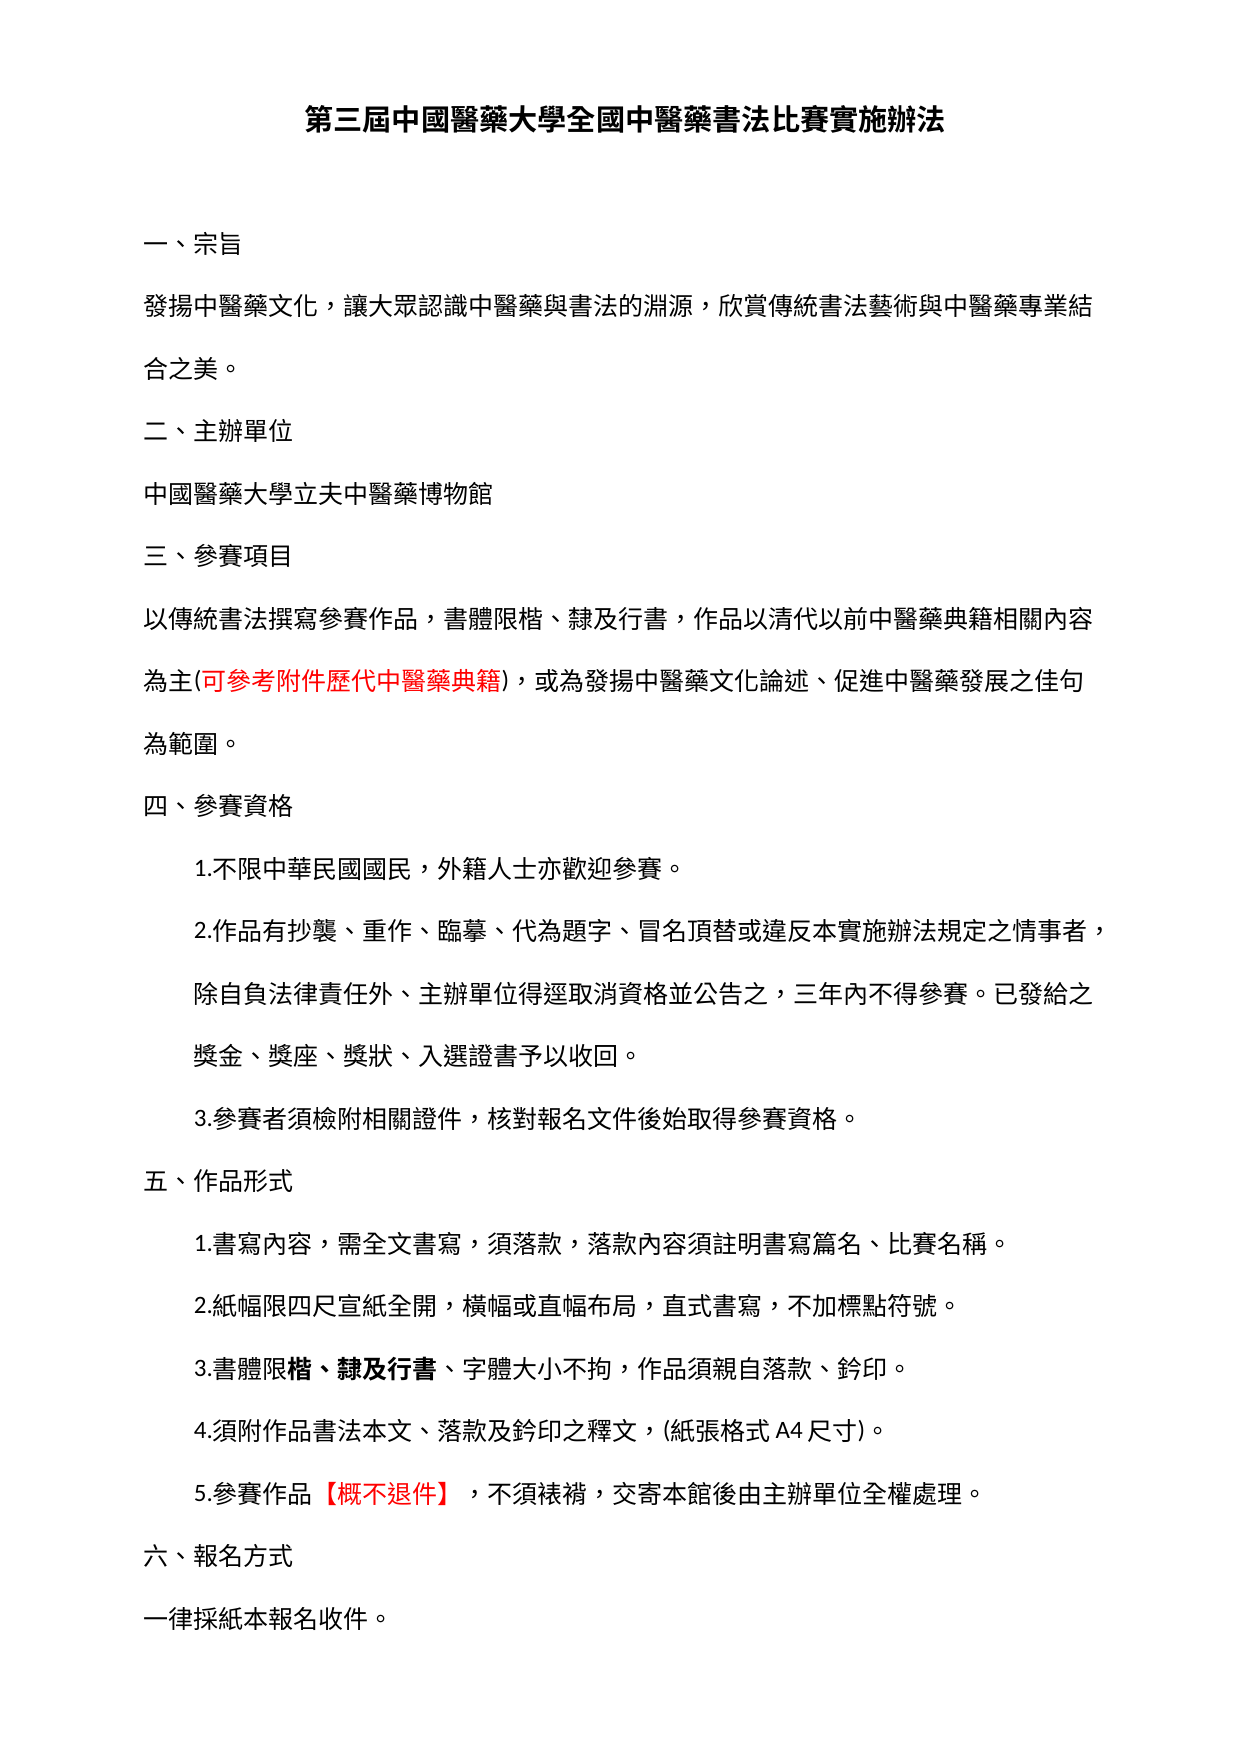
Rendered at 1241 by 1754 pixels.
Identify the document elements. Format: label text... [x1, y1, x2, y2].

text 一律採紙本報名收件。 [144, 1576, 1106, 1638]
text 第三屆中國醫藥大學全國中醫藥書法比賽實施辦法 [144, 76, 1106, 138]
list 參賽作品【概不退件】，不須裱褙，交寄本館後由主辦單位全權處理。 [194, 1451, 1106, 1513]
text 中國醫藥大學立夫中醫藥博物館 [144, 451, 1106, 513]
text 六、報名方式 [144, 1513, 1106, 1576]
list 參賽者須檢附相關證件，核對報名文件後始取得參賽資格。 [194, 1076, 1106, 1138]
text 以傳統書法撰寫參賽作品，書體限楷、隸及行書，作品以清代以前中醫藥典籍相關內容為主(可參考附件歷代中醫藥典籍)，或為發揚中醫藥文化論述、促進中醫藥發展之佳句為範圍。 [144, 576, 1106, 763]
text 一、宗旨 [144, 201, 1106, 263]
list 不限中華民國國民，外籍人士亦歡迎參賽。 [194, 826, 1106, 888]
list 書寫內容，需全文書寫，須落款，落款內容須註明書寫篇名、比賽名稱。 [194, 1201, 1106, 1263]
text 發揚中醫藥文化，讓大眾認識中醫藥與書法的淵源，欣賞傳統書法藝術與中醫藥專業結合之美。 [144, 263, 1106, 388]
text 二、主辦單位 [144, 388, 1106, 451]
text 三、參賽項目 [144, 513, 1106, 576]
list 紙幅限四尺宣紙全開，橫幅或直幅布局，直式書寫，不加標點符號。 [194, 1263, 1106, 1326]
text 五、作品形式 [144, 1138, 1106, 1201]
list 作品有抄襲、重作、臨摹、代為題字、冒名頂替或違反本實施辦法規定之情事者，除自負法律責任外、主辦單位得逕取消資格並公告之，三年內不得參賽。已發給之獎金、獎座、獎狀、入選證書予以收回。 [194, 888, 1106, 1076]
text 四、參賽資格 [144, 763, 1106, 826]
list 書體限楷、隸及行書、字體大小不拘，作品須親自落款、鈐印。 [194, 1326, 1106, 1388]
list 須附作品書法本文、落款及鈐印之釋文，(紙張格式A4尺寸)。 [194, 1388, 1106, 1451]
